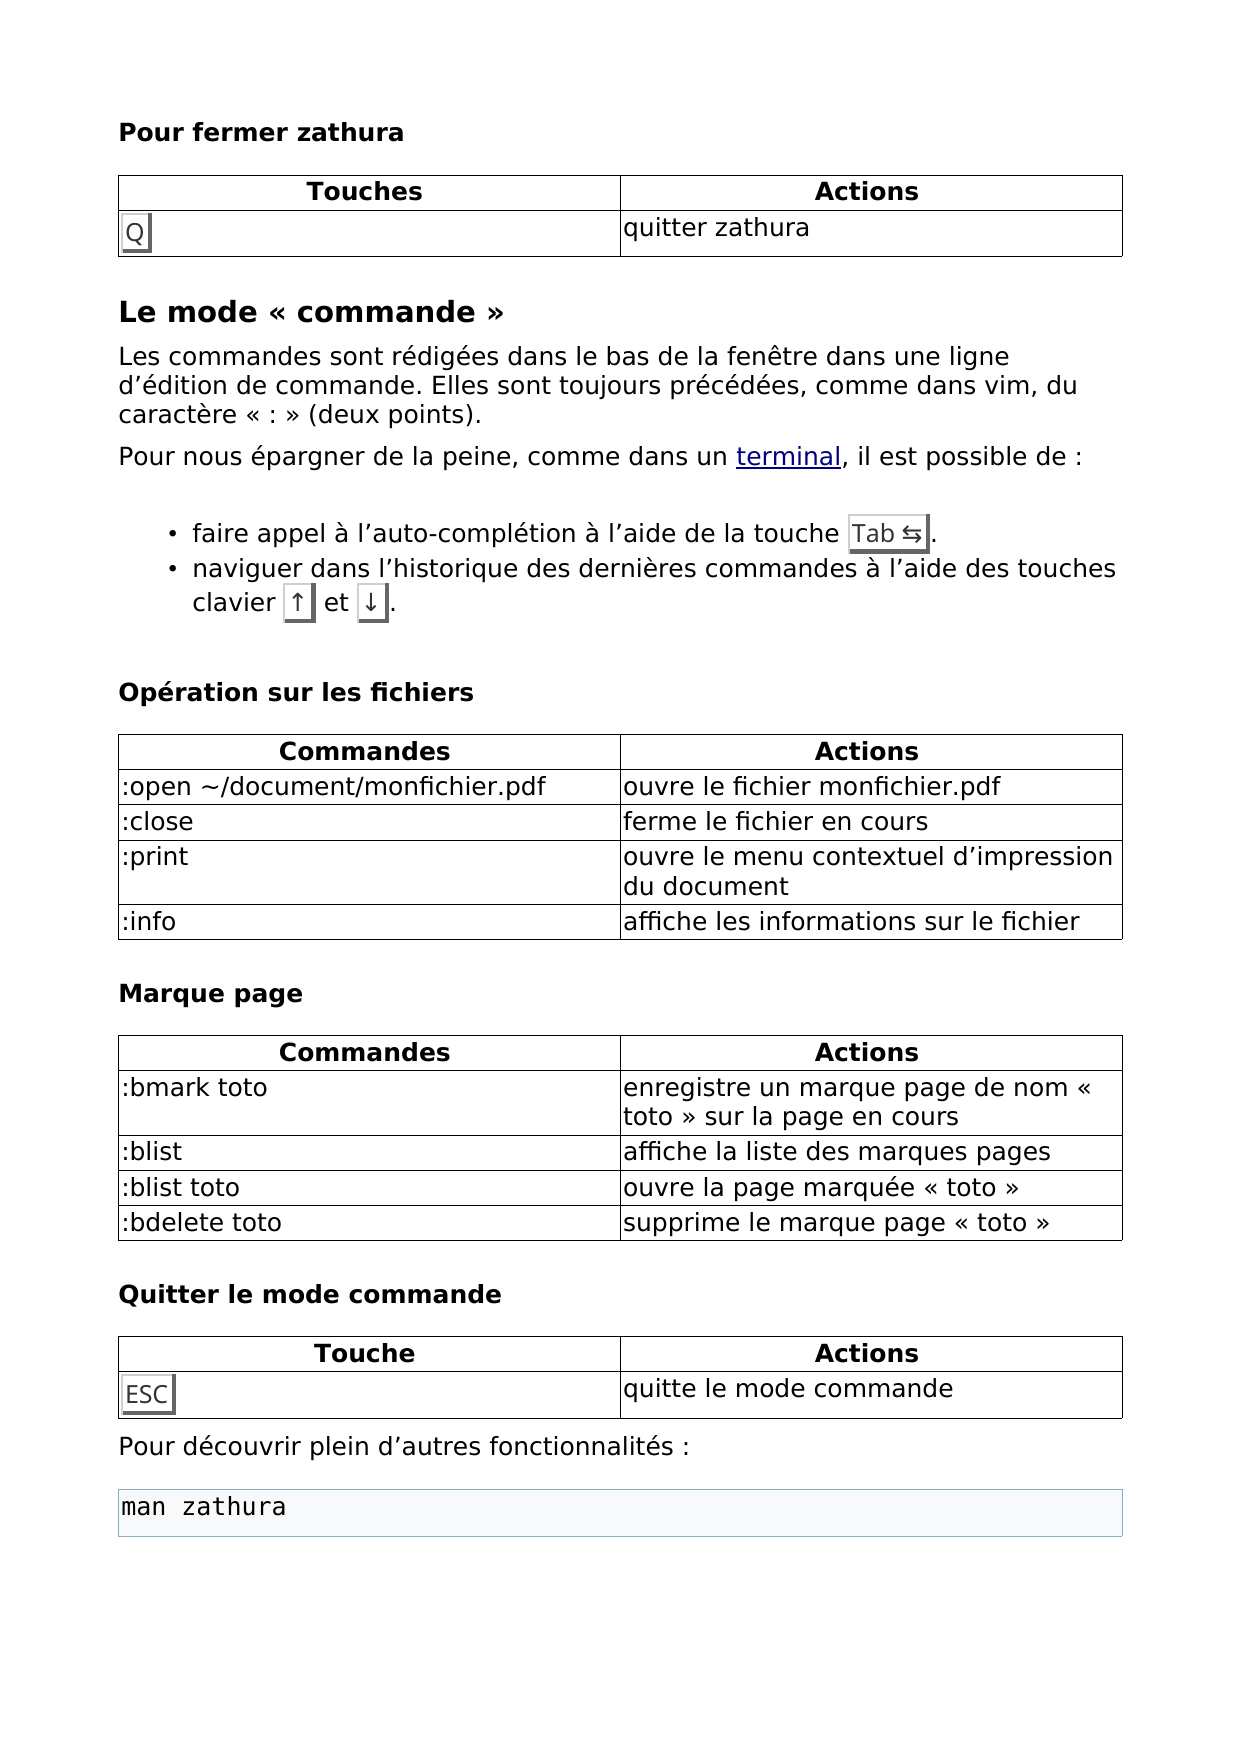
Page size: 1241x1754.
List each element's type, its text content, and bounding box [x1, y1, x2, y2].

list naviguer dans l’historique des dernières commandes à l’aide des touches clavier ↑ et ↓. [177, 554, 1122, 623]
table_cell ESC [119, 1372, 620, 1418]
table_header Touche [119, 1337, 620, 1371]
table_cell affiche la liste des marques pages [621, 1136, 1122, 1170]
subtitle Opération sur les fichiers [118, 678, 1122, 707]
table_cell supprime le marque page « toto » [621, 1206, 1122, 1240]
table_cell quitter zathura [621, 211, 1122, 256]
table_cell Q [119, 211, 620, 256]
table_cell ouvre le menu contextuel d’impression du document [621, 841, 1122, 904]
text Les commandes sont rédigées dans le bas de la fenêtre dans une ligne d’édition de commande. Elles sont toujours précédées, comme dans vim, du caractère « : » (deux points). [118, 342, 1122, 430]
table_cell affiche les informations sur le fichier [621, 905, 1122, 939]
table_header man zathura [119, 1490, 1122, 1536]
table_header Touches [119, 176, 620, 210]
table_header Actions [621, 1036, 1122, 1070]
table_cell :info [119, 905, 620, 939]
table_cell quitte le mode commande [621, 1372, 1122, 1418]
table_cell :blist toto [119, 1171, 620, 1205]
subtitle Le mode « commande » [118, 296, 1122, 330]
table_cell enregistre un marque page de nom « toto » sur la page en cours [621, 1071, 1122, 1134]
table_cell :bdelete toto [119, 1206, 620, 1240]
table_cell :bmark toto [119, 1071, 620, 1134]
subtitle Pour fermer zathura [118, 118, 1122, 147]
table_header Actions [621, 176, 1122, 210]
table_cell :close [119, 805, 620, 839]
list . [930, 513, 1122, 554]
table_cell :blist [119, 1136, 620, 1170]
text Pour découvrir plein d’autres fonctionnalités : [118, 1432, 1122, 1462]
list faire appel à l’auto-complétion à l’aide de la touche Tab ⇆ [177, 513, 929, 554]
subtitle Marque page [118, 979, 1122, 1008]
table_header Actions [621, 735, 1122, 769]
subtitle Quitter le mode commande [118, 1280, 1122, 1309]
table_cell ferme le fichier en cours [621, 805, 1122, 839]
table_cell ouvre la page marquée « toto » [621, 1171, 1122, 1205]
table_header Actions [621, 1337, 1122, 1371]
table_cell :print [119, 841, 620, 904]
table_header Commandes [119, 735, 620, 769]
table_cell :open ~/document/monfichier.pdf [119, 770, 620, 804]
table_cell ouvre le fichier monfichier.pdf [621, 770, 1122, 804]
table_header Commandes [119, 1036, 620, 1070]
text Pour nous épargner de la peine, comme dans un terminal, il est possible de : [118, 442, 1122, 471]
